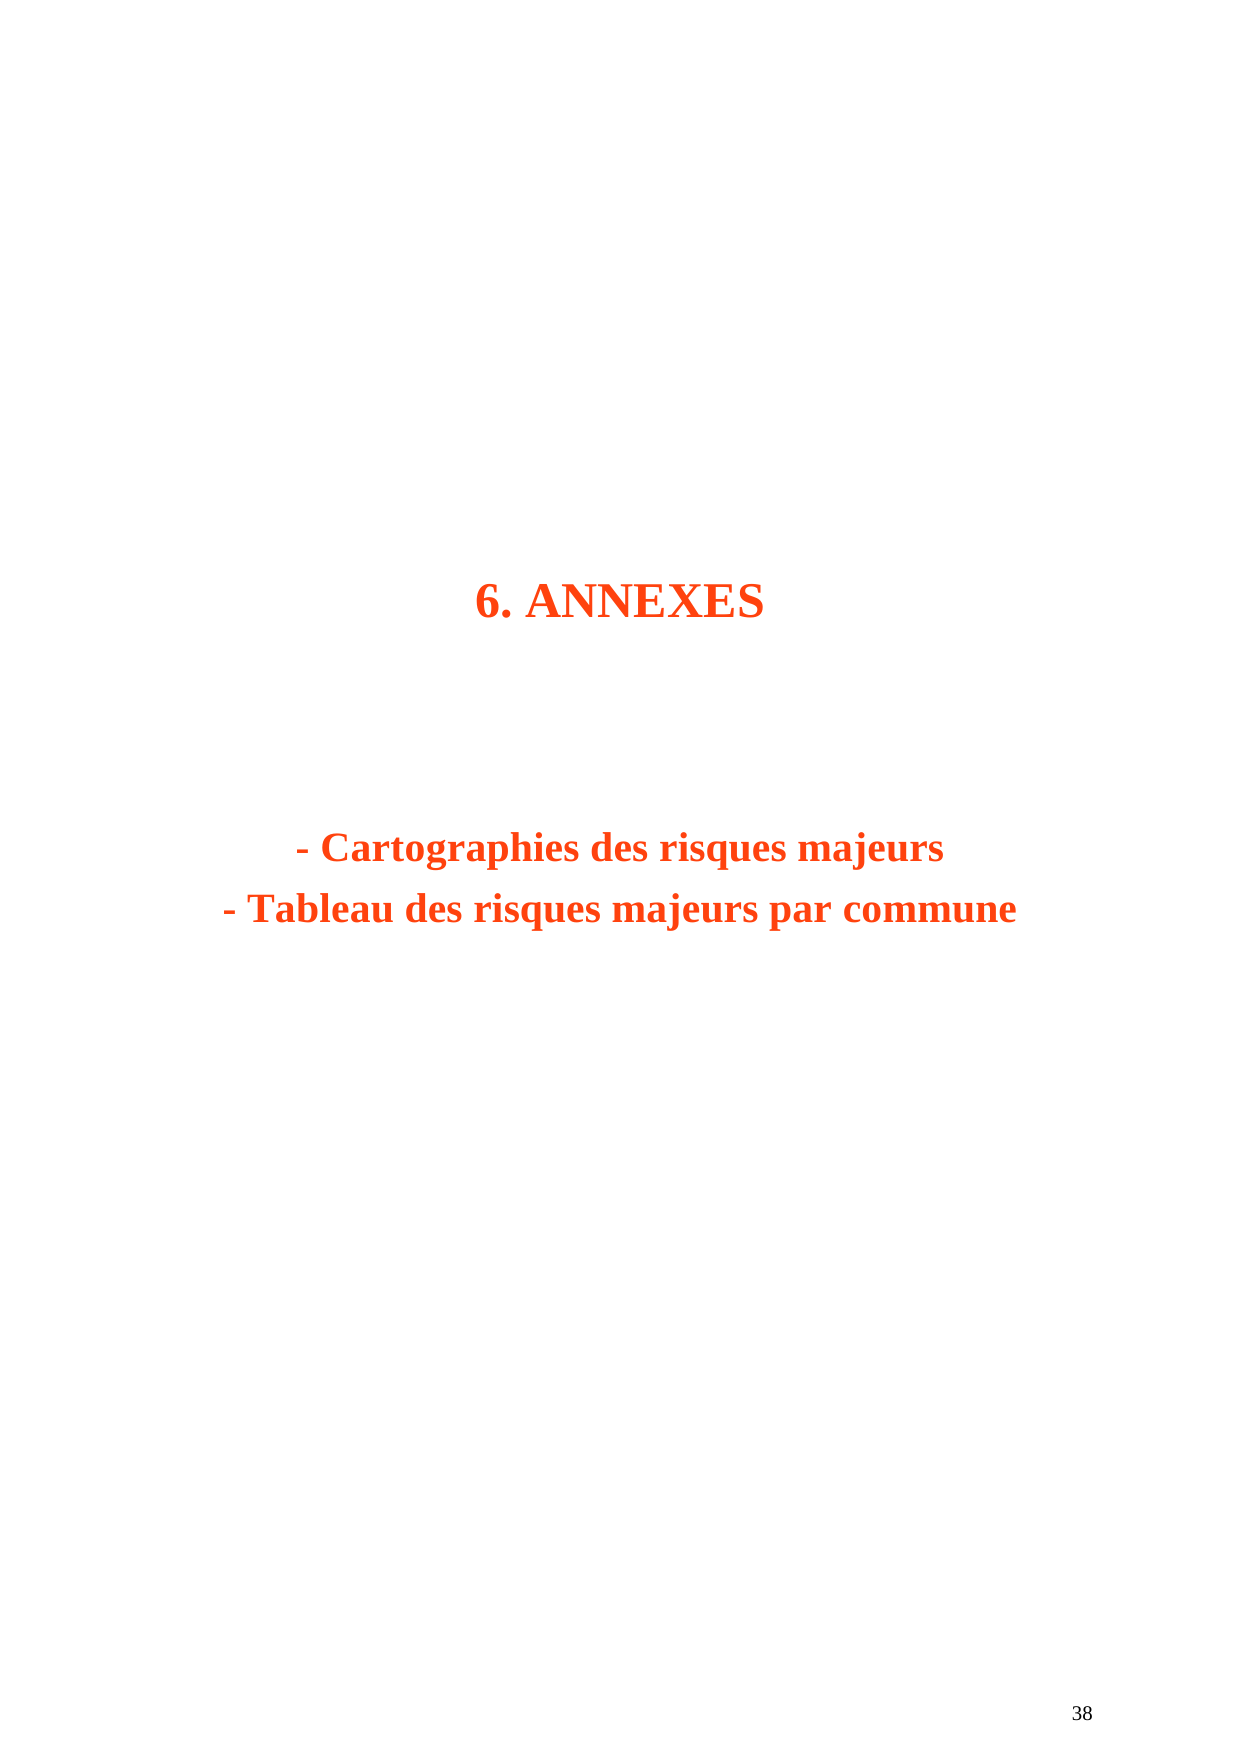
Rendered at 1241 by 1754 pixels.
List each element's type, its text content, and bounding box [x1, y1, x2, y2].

text - Tableau des risques majeurs par commune [148, 883, 1092, 931]
subtitle 6. ANNEXEs [148, 571, 1092, 629]
text - Cartographies des risques majeurs [148, 823, 1092, 871]
